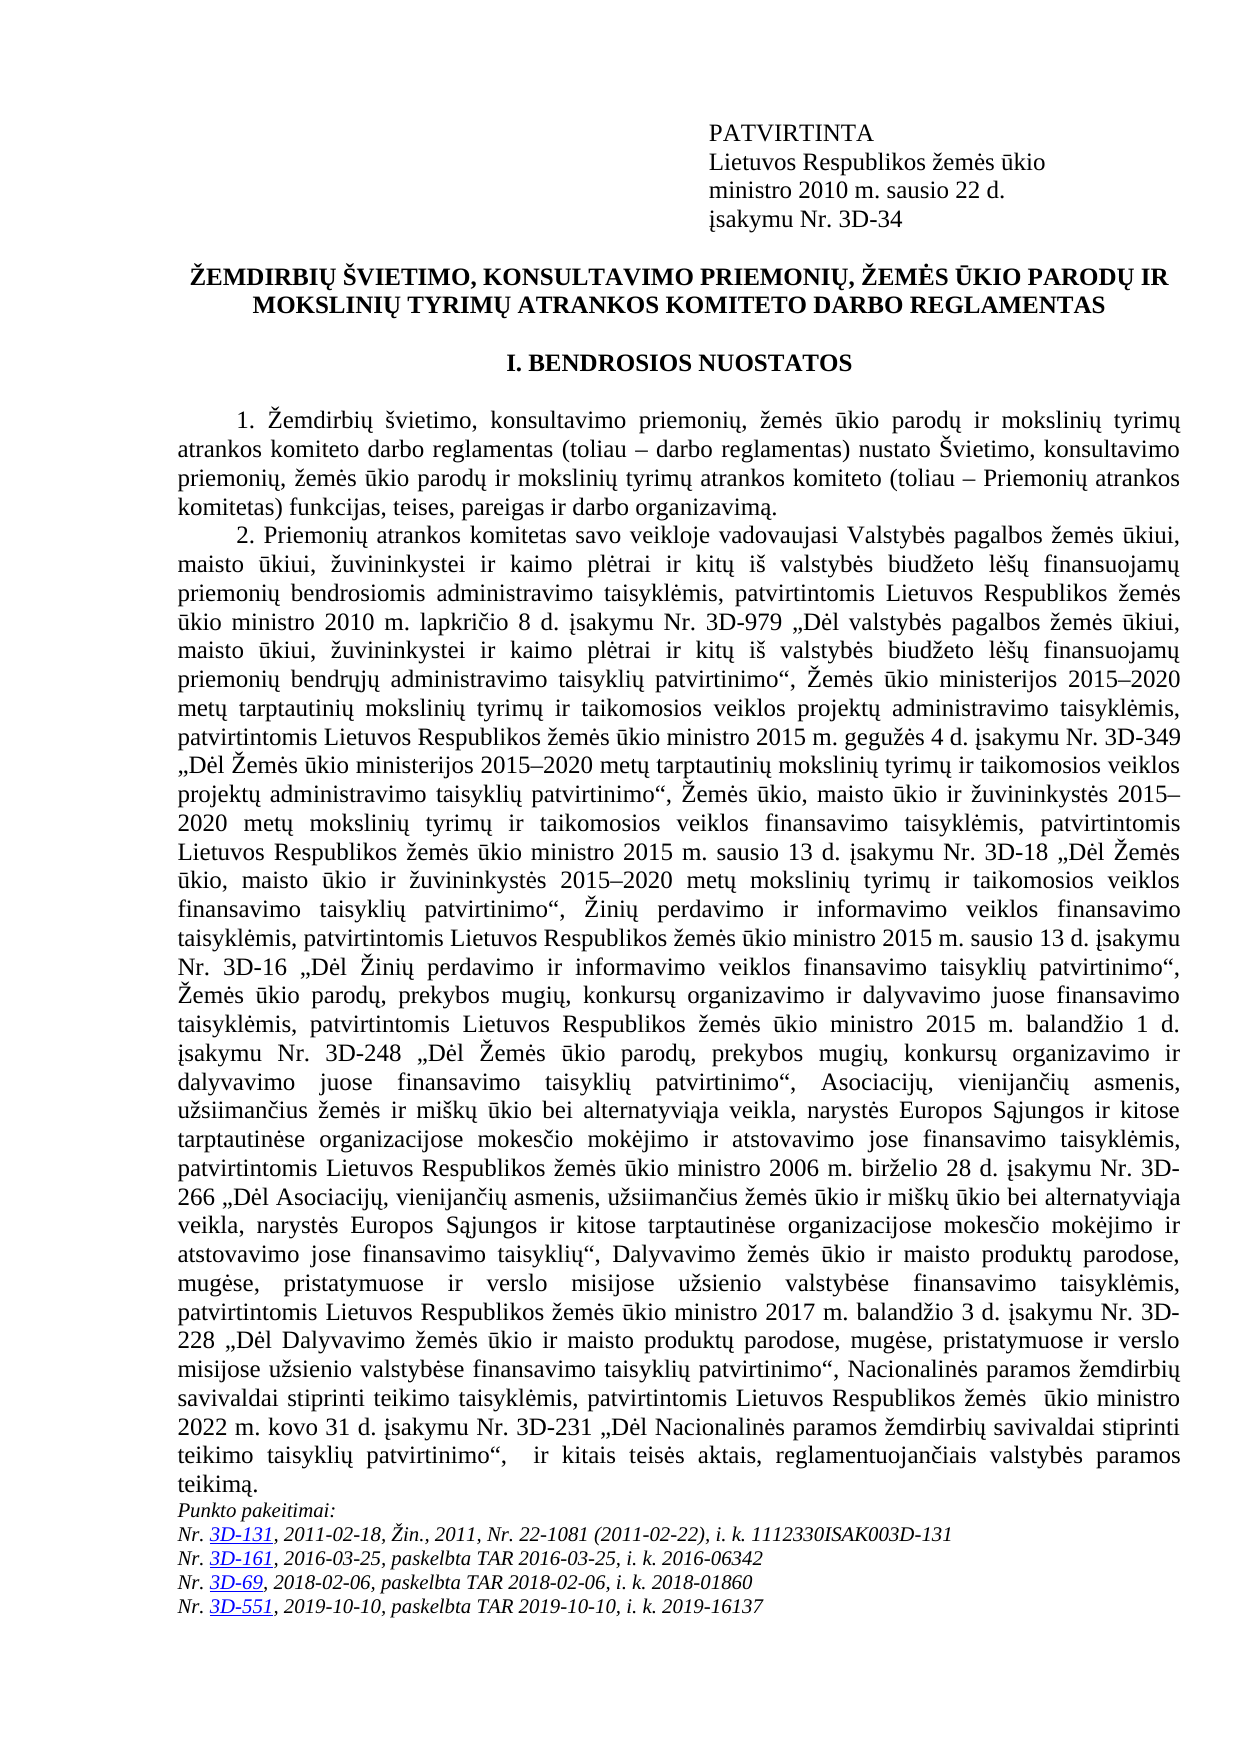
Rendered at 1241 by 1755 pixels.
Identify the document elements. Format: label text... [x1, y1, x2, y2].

text Lietuvos Respublikos žemės ūkio [177, 147, 1181, 176]
text Nr. 3D-69, 2018-02-06, paskelbta TAR 2018-02-06, i. k. 2018-01860 [177, 1570, 1181, 1594]
text PATVIRTINTA [709, 118, 1181, 147]
text Punkto pakeitimai: [177, 1498, 1181, 1522]
text 1. Žemdirbių švietimo, konsultavimo priemonių, žemės ūkio parodų ir mokslinių tyrimų atrankos komiteto darbo reglamentas (toliau – darbo reglamentas) nustato Švietimo, konsultavimo priemonių, žemės ūkio parodų ir mokslinių tyrimų atrankos komiteto (toliau – Priemonių atrankos komitetas) funkcijas, teises, pareigas ir darbo organizavimą. [177, 406, 1181, 521]
text Nr. 3D-551, 2019-10-10, paskelbta TAR 2019-10-10, i. k. 2019-16137 [177, 1594, 1181, 1618]
text Nr. 3D-161, 2016-03-25, paskelbta TAR 2016-03-25, i. k. 2016-06342 [177, 1546, 1181, 1570]
text ŽEMDIRBIŲ ŠVIETIMO, KONSULTAVIMO PRIEMONIŲ, ŽEMĖS ŪKIO PARODŲ IR MOKSLINIŲ TYRIMŲ ATRANKOS KOMITETO DARBO REGLAMENTAS [177, 262, 1181, 319]
text ministro 2010 m. sausio 22 d. [177, 176, 1181, 204]
text įsakymu Nr. 3D-34 [177, 204, 1181, 233]
text Nr. 3D-131, 2011-02-18, Žin., 2011, Nr. 22-1081 (2011-02-22), i. k. 1112330ISAK003D-131 [177, 1522, 1181, 1546]
text I. BENDROSIOS NUOSTATOS [177, 348, 1181, 377]
text 2. Priemonių atrankos komitetas savo veikloje vadovaujasi Valstybės pagalbos žemės ūkiui, maisto ūkiui, žuvininkystei ir kaimo plėtrai ir kitų iš valstybės biudžeto lėšų finansuojamų priemonių bendrosiomis administravimo taisyklėmis, patvirtintomis Lietuvos Respublikos žemės ūkio ministro 2010 m. lapkričio 8 d. įsakymu Nr. 3D-979 „Dėl valstybės pagalbos žemės ūkiui, maisto ūkiui, žuvininkystei ir kaimo plėtrai ir kitų iš valstybės biudžeto lėšų finansuojamų priemonių bendrųjų administravimo taisyklių patvirtinimo“, Žemės ūkio ministerijos 2015–2020 metų tarptautinių mokslinių tyrimų ir taikomosios veiklos projektų administravimo taisyklėmis, patvirtintomis Lietuvos Respublikos žemės ūkio ministro 2015 m. gegužės 4 d. įsakymu Nr. 3D-349 „Dėl Žemės ūkio ministerijos 2015–2020 metų tarptautinių mokslinių tyrimų ir taikomosios veiklos projektų administravimo taisyklių patvirtinimo“, Žemės ūkio, maisto ūkio ir žuvininkystės 2015–2020 metų mokslinių tyrimų ir taikomosios veiklos finansavimo taisyklėmis, patvirtintomis Lietuvos Respublikos žemės ūkio ministro 2015 m. sausio 13 d. įsakymu Nr. 3D-18 „Dėl Žemės ūkio, maisto ūkio ir žuvininkystės 2015–2020 metų mokslinių tyrimų ir taikomosios veiklos finansavimo taisyklių patvirtinimo“, Žinių perdavimo ir informavimo veiklos finansavimo taisyklėmis, patvirtintomis Lietuvos Respublikos žemės ūkio ministro 2015 m. sausio 13 d. įsakymu Nr. 3D-16 „Dėl Žinių perdavimo ir informavimo veiklos finansavimo taisyklių patvirtinimo“, Žemės ūkio parodų, prekybos mugių, konkursų organizavimo ir dalyvavimo juose finansavimo taisyklėmis, patvirtintomis Lietuvos Respublikos žemės ūkio ministro 2015 m. balandžio 1 d. įsakymu Nr. 3D-248 „Dėl Žemės ūkio parodų, prekybos mugių, konkursų organizavimo ir dalyvavimo juose finansavimo taisyklių patvirtinimo“, Asociacijų, vienijančių asmenis, užsiimančius žemės ir miškų ūkio bei alternatyviąja veikla, narystės Europos Sąjungos ir kitose tarptautinėse organizacijose mokesčio mokėjimo ir atstovavimo jose finansavimo taisyklėmis, patvirtintomis Lietuvos Respublikos žemės ūkio ministro 2006 m. birželio 28 d. įsakymu Nr. 3D-266 „Dėl Asociacijų, vienijančių asmenis, užsiimančius žemės ūkio ir miškų ūkio bei alternatyviąja veikla, narystės Europos Sąjungos ir kitose tarptautinėse organizacijose mokesčio mokėjimo ir atstovavimo jose finansavimo taisyklių“, Dalyvavimo žemės ūkio ir maisto produktų parodose, mugėse, pristatymuose ir verslo misijose užsienio valstybėse finansavimo taisyklėmis, patvirtintomis Lietuvos Respublikos žemės ūkio ministro 2017 m. balandžio 3 d. įsakymu Nr. 3D-228 „Dėl Dalyvavimo žemės ūkio ir maisto produktų parodose, mugėse, pristatymuose ir verslo misijose užsienio valstybėse finansavimo taisyklių patvirtinimo“, Nacionalinės paramos žemdirbių savivaldai stiprinti teikimo taisyklėmis, patvirtintomis Lietuvos Respublikos žemės ūkio ministro 2022 m. kovo 31 d. įsakymu Nr. 3D-231 „Dėl Nacionalinės paramos žemdirbių savivaldai stiprinti teikimo taisyklių patvirtinimo“, ir kitais teisės aktais, reglamentuojančiais valstybės paramos teikimą. [177, 521, 1181, 1498]
